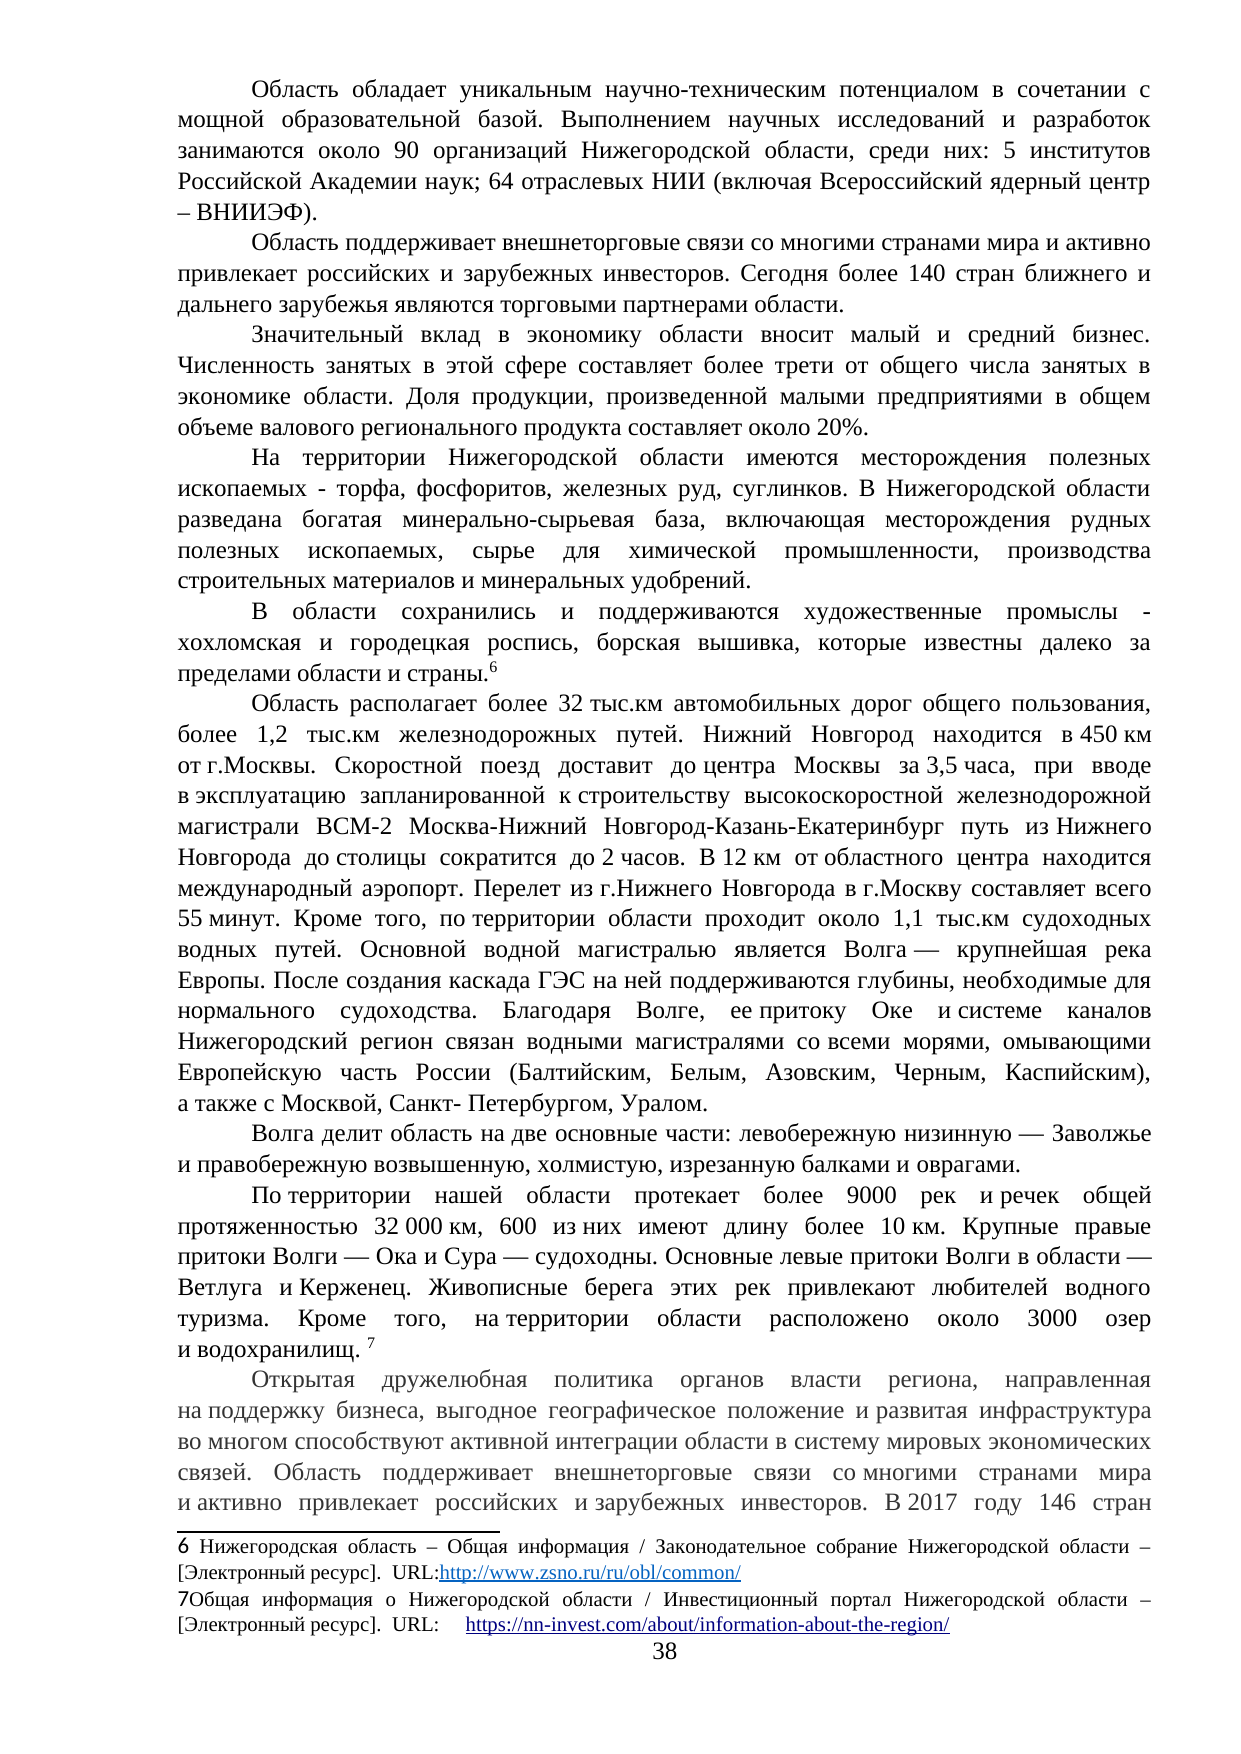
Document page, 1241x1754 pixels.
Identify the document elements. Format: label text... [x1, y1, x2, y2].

text Волга делит область на две основные части: левобережную низинную — Заволжье и правобережную возвышенную, холмистую, изрезанную балками и оврагами. [177, 1118, 1152, 1178]
text Значительный вклад в экономику области вносит малый и средний бизнес. Численность занятых в этой сфере составляет более трети от общего числа занятых в экономике области. Доля продукции, произведенной малыми предприятиями в общем объеме валового регионального продукта составляет около 20%. [177, 319, 1152, 441]
text Область обладает уникальным научно-техническим потенциалом в сочетании с мощной образовательной базой. Выполнением научных исследований и разработок занимаются около 90 организаций Нижегородской области, среди них: 5 институтов Российской Академии наук; 64 отраслевых НИИ (включая Всероссийский ядерный центр – ВНИИЭФ). [177, 74, 1152, 225]
text В области сохранились и поддерживаются художественные промыслы - хохломская и городецкая роспись, борская вышивка, которые известны далеко за пределами области и страны. [177, 596, 1152, 686]
text По территории нашей области протекает более 9000 рек и речек общей протяженностью 32 000 км, 600 из них имеют длину более 10 км. Крупные правые притоки Волги — Ока и Сура — судоходны. Основные левые притоки Волги в области — Ветлуга и Керженец. Живописные берега этих рек привлекают любителей водного туризма. Кроме того, на территории области расположено около 3000 озер и водохранилищ. [177, 1180, 1152, 1362]
text Открытая дружелюбная политика органов власти региона, направленная на поддержку бизнеса, выгодное географическое положение и развитая инфраструктура во многом способствуют активной интеграции области в систему мировых экономических связей. Область поддерживает внешнеторговые связи со многими странами мира и активно привлекает российских и зарубежных инвесторов. В 2017 году 146 стран [177, 1364, 1152, 1516]
text Общая информация о Нижегородской области / Инвестиционный портал Нижегородской области – [Электронный ресурс]. URL: https://nn-invest.com/about/information-about-the-region/ [177, 1584, 1152, 1636]
text На территории Нижегородской области имеются месторождения полезных ископаемых - торфа, фосфоритов, железных руд, суглинков. В Нижегородской области разведана богатая минерально-сырьевая база, включающая месторождения рудных полезных ископаемых, сырье для химической промышленности, производства строительных материалов и минеральных удобрений. [177, 442, 1152, 594]
text Область располагает более 32 тыс.км автомобильных дорог общего пользования, более 1,2 тыс.км железнодорожных путей. Нижний Новгород находится в 450 км от г.Москвы. Скоростной поезд доставит до центра Москвы за 3,5 часа, при вводе в эксплуатацию запланированной к строительству высокоскоростной железнодорожной магистрали ВСМ-2 Москва-Нижний Новгород-Казань-Екатеринбург путь из Нижнего Новгорода до столицы сократится до 2 часов. В 12 км от областного центра находится международный аэропорт. Перелет из г.Нижнего Новгорода в г.Москву составляет всего 55 минут. Кроме того, по территории области проходит около 1,1 тыс.км судоходных водных путей. Основной водной магистралью является Волга — крупнейшая река Европы. После создания каскада ГЭС на ней поддерживаются глубины, необходимые для нормального судоходства. Благодаря Волге, ее притоку Оке и системе каналов Нижегородский регион связан водными магистралями со всеми морями, омывающими Европейскую часть России (Балтийским, Белым, Азовским, Черным, Каспийским), а также с Москвой, Санкт- Петербургом, Уралом. [177, 688, 1152, 1117]
text Нижегородская область – Общая информация / Законодательное собрание Нижегородской области – [Электронный ресурс]. URL:http://www.zsno.ru/ru/obl/common/ [177, 1532, 1152, 1584]
text Область поддерживает внешнеторговые связи со многими странами мира и активно привлекает российских и зарубежных инвесторов. Сегодня более 140 стран ближнего и дальнего зарубежья являются торговыми партнерами области. [177, 227, 1152, 318]
